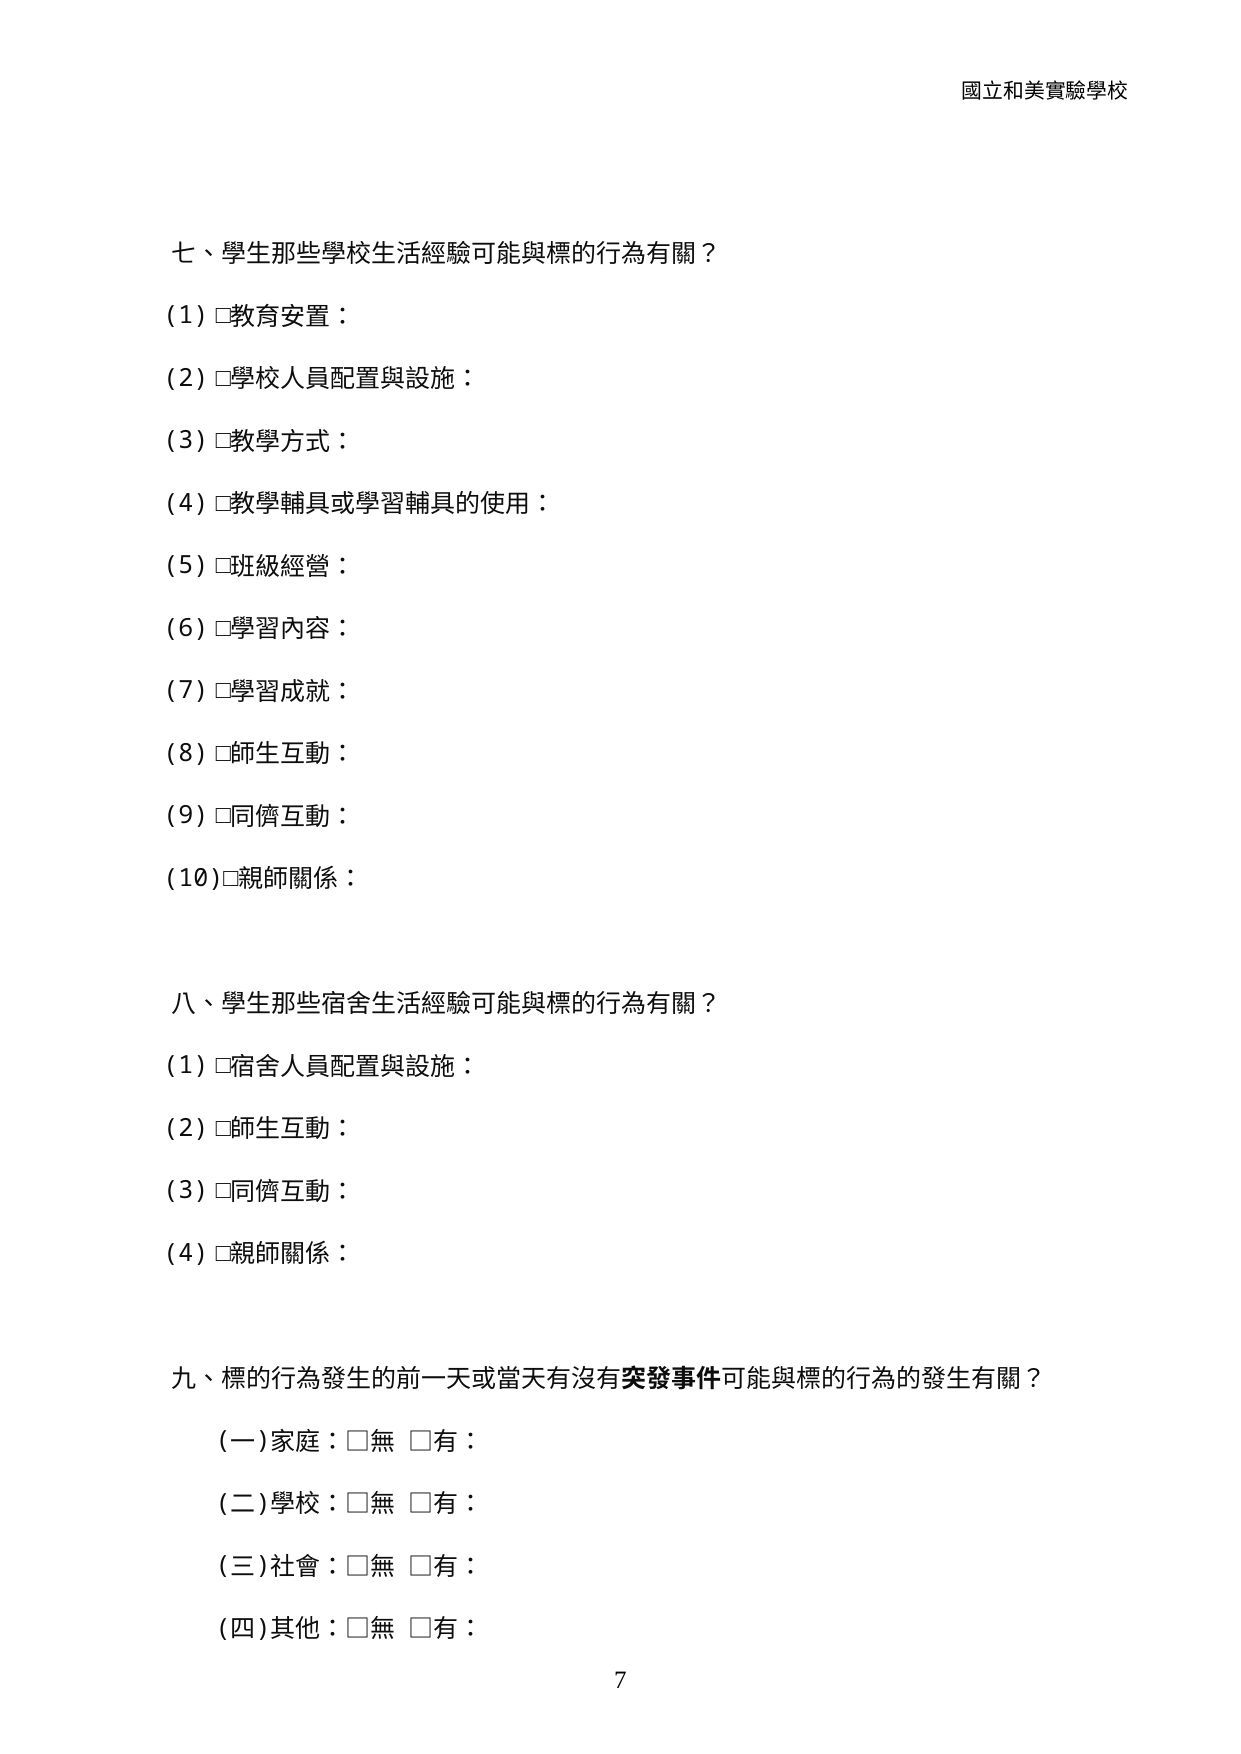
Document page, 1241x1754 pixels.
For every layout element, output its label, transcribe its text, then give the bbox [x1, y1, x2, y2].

text 九、標的行為發生的前一天或當天有沒有突發事件可能與標的行為的發生有關？ [112, 1335, 1128, 1398]
list □教學方式： [142, 398, 1128, 460]
list □師生互動： [142, 710, 1128, 773]
list □教育安置： [142, 273, 1128, 335]
list □宿舍人員配置與設施： [142, 1023, 1128, 1085]
list □親師關係： [142, 835, 1128, 898]
list □師生互動： [142, 1085, 1128, 1148]
list □同儕互動： [142, 1148, 1128, 1210]
text (三)社會：□無 □有： [165, 1523, 1128, 1585]
list □學校人員配置與設施： [142, 335, 1128, 398]
list □學習內容： [142, 585, 1128, 648]
list □同儕互動： [142, 773, 1128, 835]
text 七、學生那些學校生活經驗可能與標的行為有關？ [112, 210, 1128, 273]
list □學習成就： [142, 648, 1128, 710]
text 八、學生那些宿舍生活經驗可能與標的行為有關？ [112, 960, 1128, 1023]
list □教學輔具或學習輔具的使用： [142, 460, 1128, 523]
list □親師關係： [142, 1210, 1128, 1273]
text (二)學校：□無 □有： [165, 1460, 1128, 1523]
list □班級經營： [142, 523, 1128, 585]
text (一)家庭：□無 □有： [165, 1398, 1128, 1460]
text (四)其他：□無 □有： [165, 1585, 1128, 1648]
